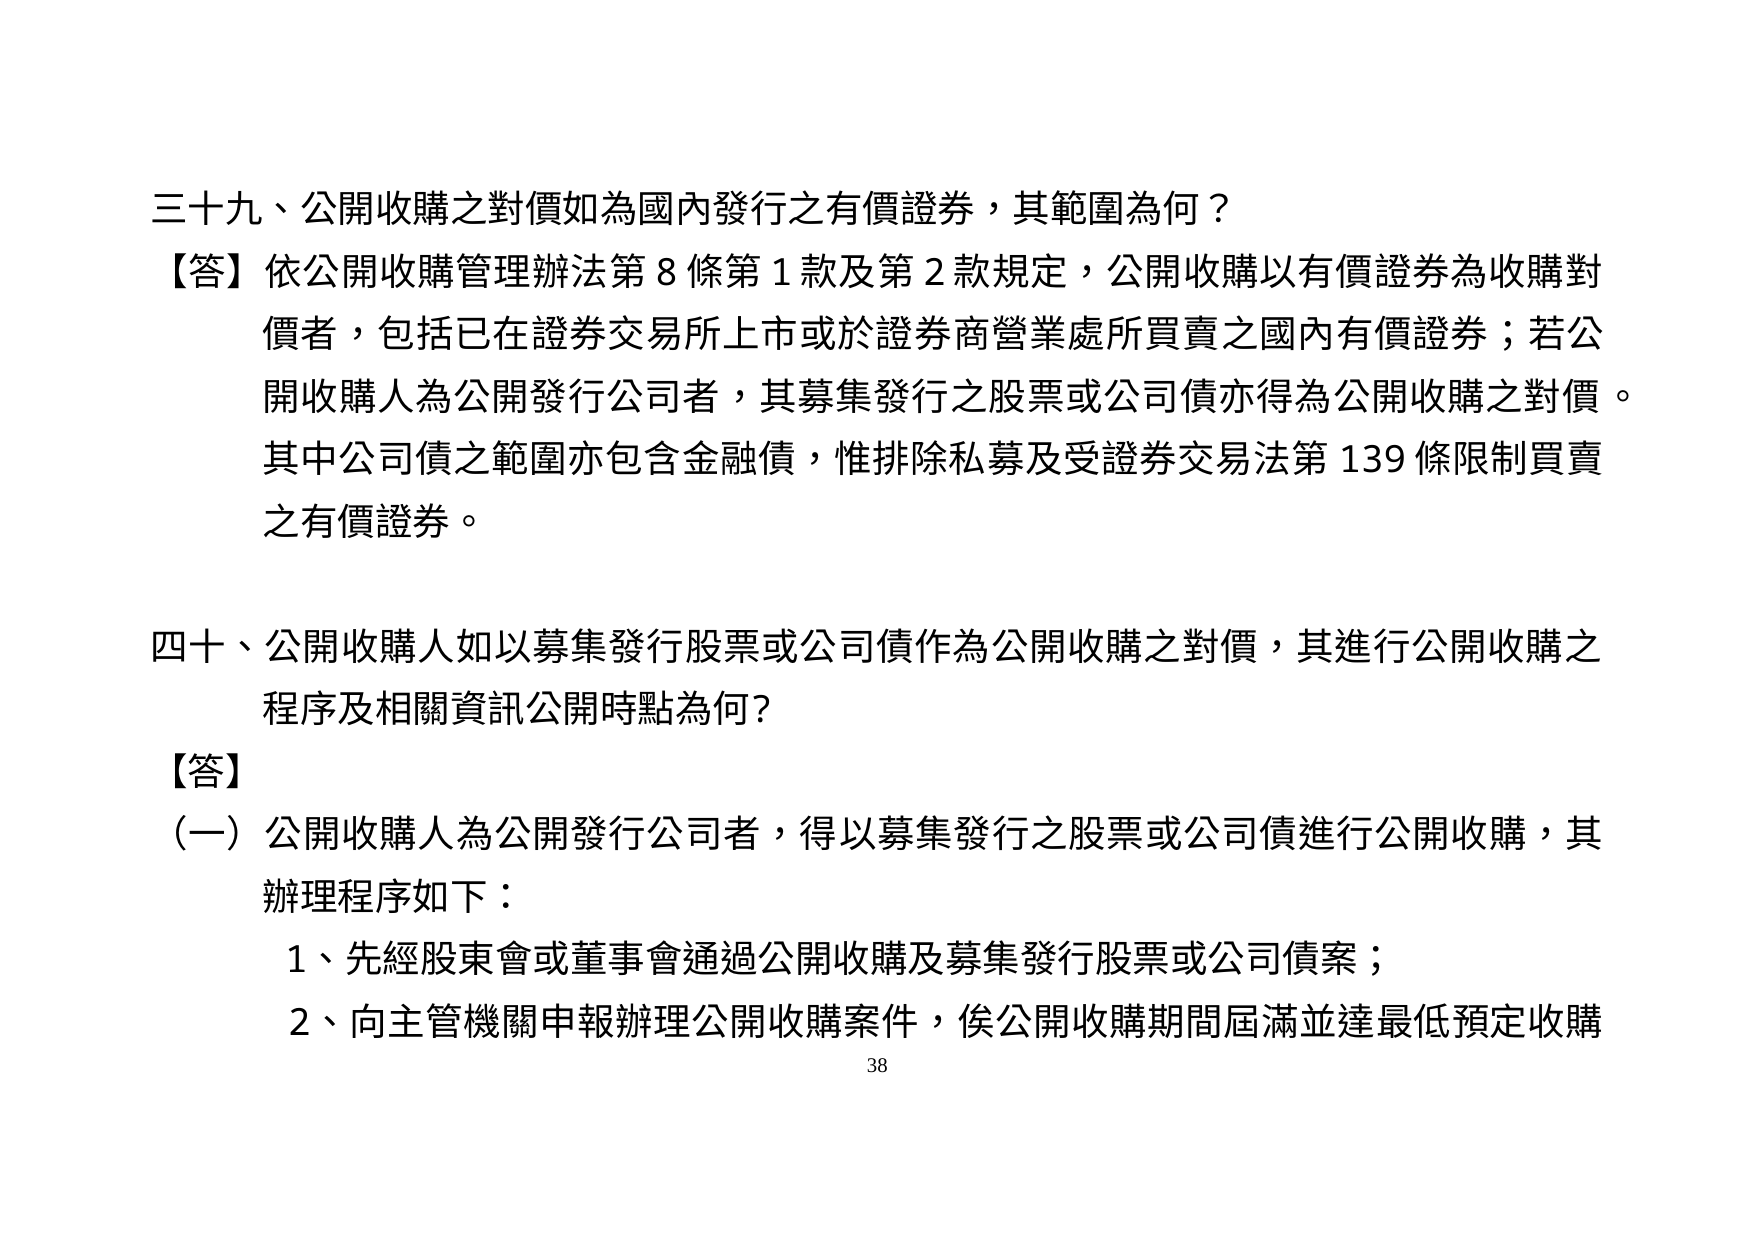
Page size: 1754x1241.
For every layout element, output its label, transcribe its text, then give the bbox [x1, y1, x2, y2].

text 【答】依公開收購管理辦法第8條第1款及第2款規定，公開收購以有價證券為收購對價者，包括已在證券交易所上市或於證券商營業處所買賣之國內有價證券；若公開收購人為公開發行公司者，其募集發行之股票或公司債亦得為公開收購之對價。其中公司債之範圍亦包含金融債，惟排除私募及受證券交易法第139條限制買賣之有價證券。 [150, 227, 1604, 539]
text 1、先經股東會或董事會通過公開收購及募集發行股票或公司債案； [150, 914, 1604, 977]
text 四十、公開收購人如以募集發行股票或公司債作為公開收購之對價，其進行公開收購之程序及相關資訊公開時點為何? [150, 602, 1604, 727]
text 2、向主管機關申報辦理公開收購案件，俟公開收購期間屆滿並達最低預定收購 [150, 977, 1604, 1039]
text 【答】 [150, 727, 1604, 789]
text （一）公開收購人為公開發行公司者，得以募集發行之股票或公司債進行公開收購，其辦理程序如下： [150, 789, 1604, 914]
text 三十九、公開收購之對價如為國內發行之有價證券，其範圍為何？ [150, 164, 1604, 227]
